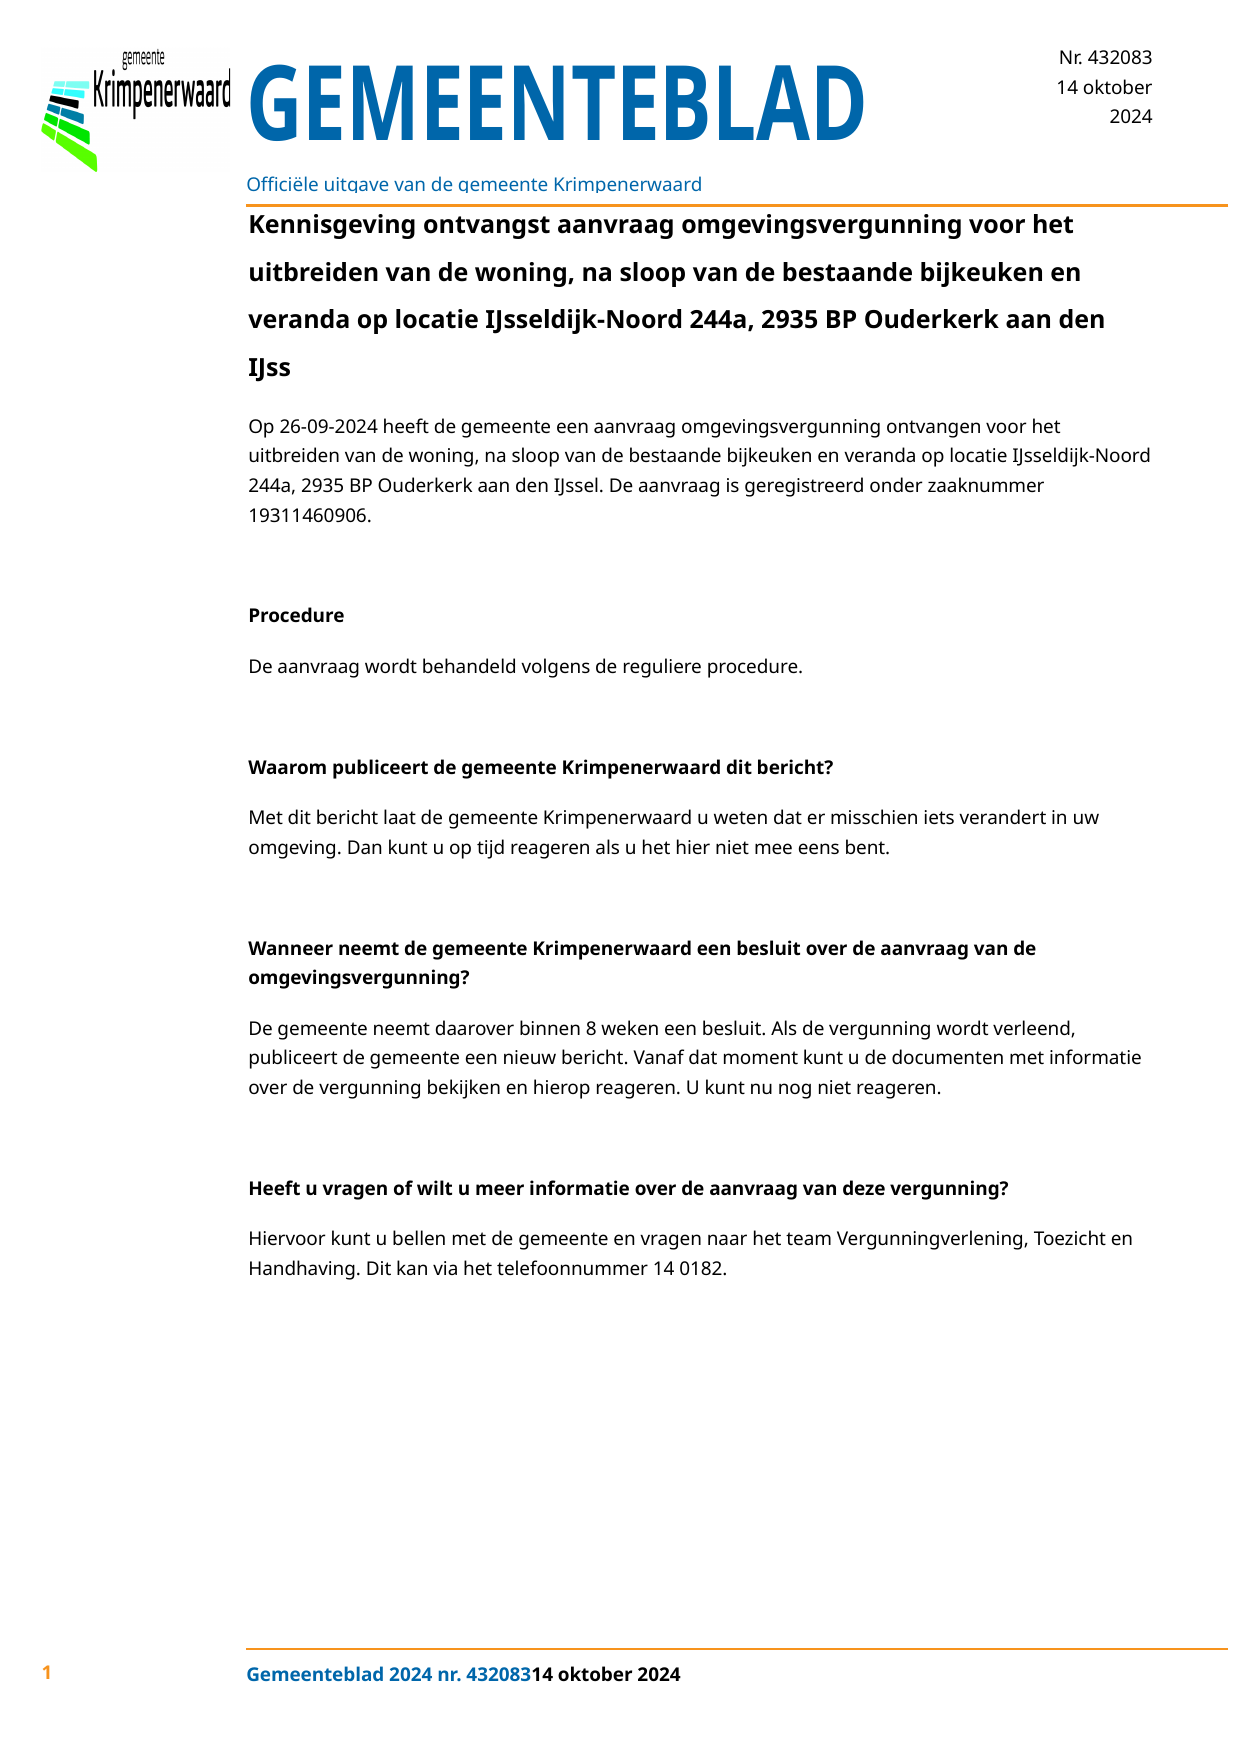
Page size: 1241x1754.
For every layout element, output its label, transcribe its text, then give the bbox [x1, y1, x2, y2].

picture [41, 47, 231, 172]
text Op 26-09-2024 heeft de gemeente een aanvraag omgevingsvergunning ontvangen voor het uitbreiden van de woning, na sloop van de bestaande bijkeuken en veranda op locatie IJsseldijk-Noord 244a, 2935 BP Ouderkerk aan den IJssel. De aanvraag is geregistreerd onder zaaknummer 19311460906. [248, 413, 1152, 528]
text Hiervoor kunt u bellen met de gemeente en vragen naar het team Vergunningverlening, Toezicht en Handhaving. Dit kan via het telefoonnummer 14 0182. [248, 1225, 1152, 1281]
text Met dit bericht laat de gemeente Krimpenerwaard u weten dat er misschien iets verandert in uw omgeving. Dan kunt u op tijd reageren als u het hier niet mee eens bent. [248, 804, 1152, 860]
text Procedure [248, 603, 1152, 628]
text Waarom publiceert de gemeente Krimpenerwaard dit bericht? [248, 754, 1152, 780]
text Wanneer neemt de gemeente Krimpenerwaard een besluit over de aanvraag van de omgevingsvergunning? [248, 935, 1152, 990]
text De gemeente neemt daarover binnen 8 weken een besluit. Als de vergunning wordt verleend, publiceert de gemeente een nieuw bericht. Vanaf dat moment kunt u de documenten met informatie over de vergunning bekijken en hierop reageren. U kunt nu nog niet reageren. [248, 1015, 1152, 1100]
text De aanvraag wordt behandeld volgens de reguliere procedure. [248, 653, 1152, 679]
text Kennisgeving ontvangst aanvraag omgevingsvergunning voor het uitbreiden van de woning, na sloop van de bestaande bijkeuken en veranda op locatie IJsseldijk-Noord 244a, 2935 BP Ouderkerk aan den IJss [248, 207, 1152, 384]
text Heeft u vragen of wilt u meer informatie over de aanvraag van deze vergunning? [248, 1175, 1152, 1201]
